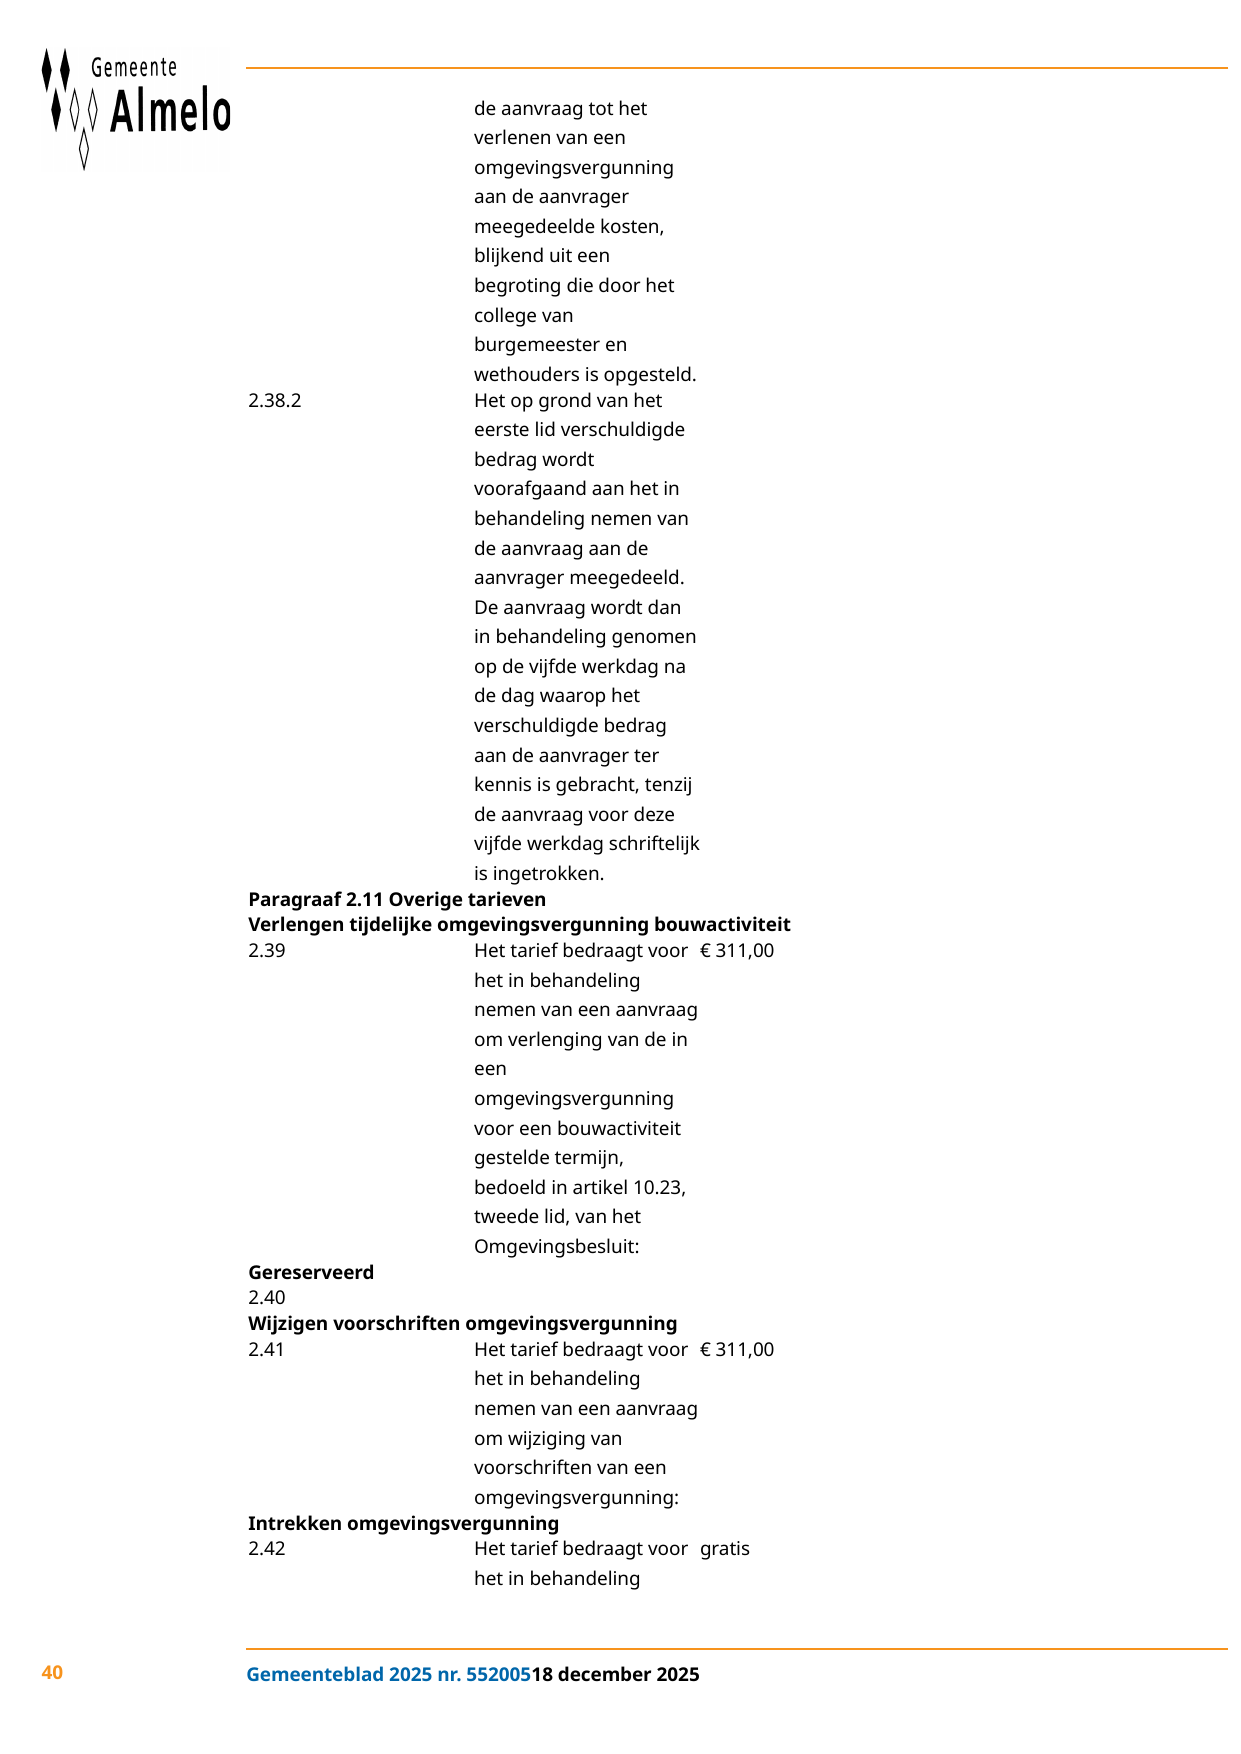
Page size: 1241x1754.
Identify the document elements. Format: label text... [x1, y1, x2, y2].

table_cell [700, 387, 926, 886]
table_cell Verlengen tijdelijke omgevingsvergunning bouwactiviteit [248, 912, 926, 937]
table_cell [926, 912, 1152, 937]
table_cell Het tarief bedraagt voor het in behandeling nemen van een aanvraag om verlenging van de in een omgevingsvergunning voor een bouwactiviteit gestelde termijn, bedoeld in artikel 10.23, tweede lid, van het Omgevingsbesluit: [474, 937, 700, 1259]
table_cell € 311,00 [700, 937, 926, 1259]
table_cell Paragraaf 2.11 Overige tarieven [248, 886, 1152, 912]
table_cell [926, 1336, 1152, 1510]
table_cell [926, 1259, 1152, 1284]
table_cell [926, 1510, 1152, 1535]
table_cell gratis [700, 1535, 926, 1591]
table_cell [926, 387, 1152, 886]
table_cell 2.39 [248, 937, 474, 1259]
table_cell Het op grond van het eerste lid verschuldigde bedrag wordt voorafgaand aan het in behandeling nemen van de aanvraag aan de aanvrager meegedeeld. De aanvraag wordt dan in behandeling genomen op de vijfde werkdag na de dag waarop het verschuldigde bedrag aan de aanvrager ter kennis is gebracht, tenzij de aanvraag voor deze vijfde werkdag schriftelijk is ingetrokken. [474, 387, 700, 886]
table_cell [700, 95, 926, 387]
table_cell [700, 1285, 926, 1310]
table_cell [474, 1285, 700, 1310]
table_cell Intrekken omgevingsvergunning [248, 1510, 926, 1535]
table_cell 2.40 [248, 1285, 474, 1310]
table_cell 2.38.2 [248, 387, 474, 886]
table_cell [926, 937, 1152, 1259]
table_cell Wijzigen voorschriften omgevingsvergunning [248, 1310, 926, 1336]
table_cell [926, 1310, 1152, 1336]
table_cell Het tarief bedraagt voor het in behandeling nemen van een aanvraag om wijziging van voorschriften van een omgevingsvergunning: [474, 1336, 700, 1510]
table_cell € 311,00 [700, 1336, 926, 1510]
table_cell Het tarief bedraagt voor het in behandeling [474, 1535, 700, 1591]
table_cell [926, 95, 1152, 387]
picture [41, 47, 231, 172]
table_cell [248, 95, 474, 387]
table_cell [926, 1535, 1152, 1591]
table_cell [926, 1285, 1152, 1310]
table_cell 2.42 [248, 1535, 474, 1591]
table_cell de aanvraag tot het verlenen van een omgevingsvergunning aan de aanvrager meegedeelde kosten, blijkend uit een begroting die door het college van burgemeester en wethouders is opgesteld. [474, 95, 700, 387]
table_cell 2.41 [248, 1336, 474, 1510]
table_cell Gereserveerd [248, 1259, 926, 1284]
